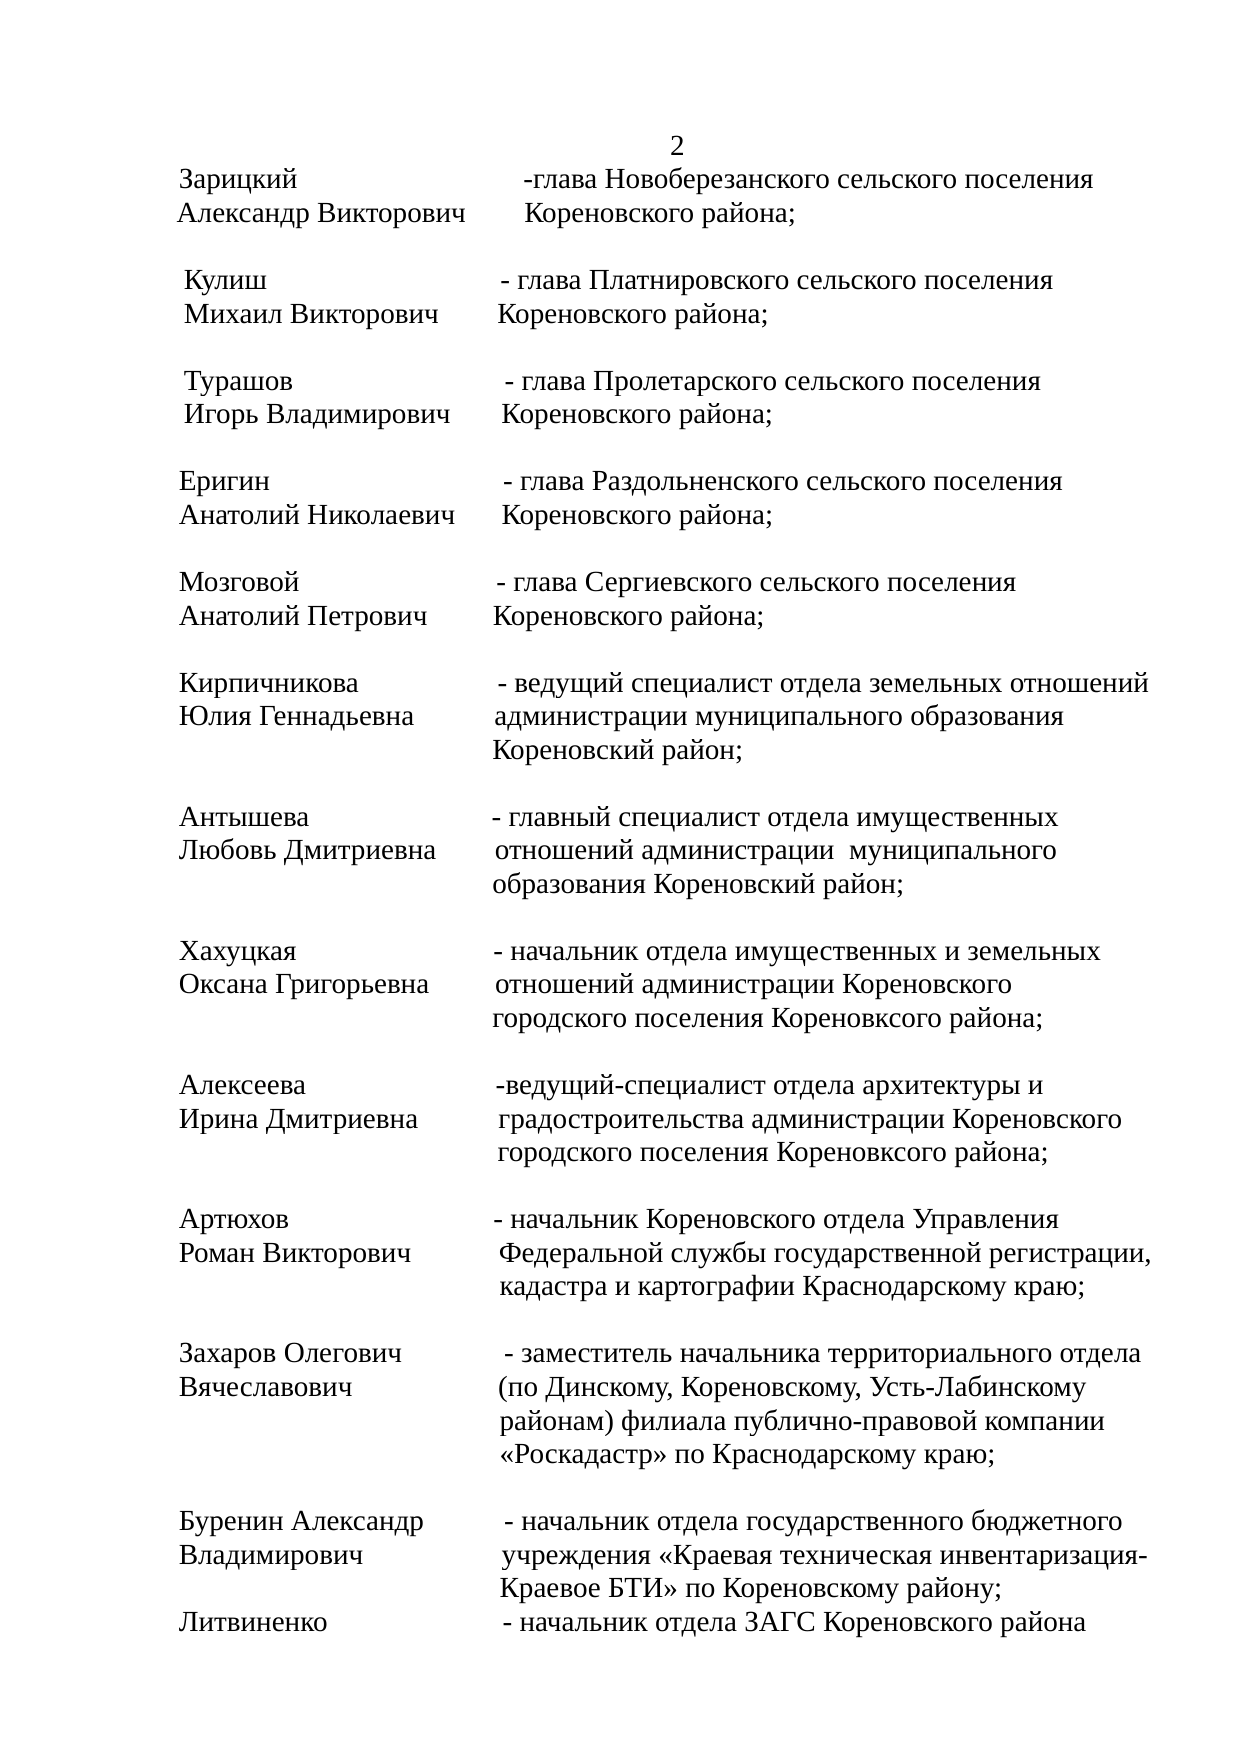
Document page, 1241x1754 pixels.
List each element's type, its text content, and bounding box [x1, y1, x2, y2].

text Еригин - глава Раздольненского сельского поселения [103, 463, 1176, 497]
text Кирпичникова - ведущий специалист отдела земельных отношений [103, 665, 1176, 698]
text Турашов - глава Пролетарского сельского поселения [103, 363, 1176, 396]
text Любовь Дмитриевна отношений администрации муниципального [103, 832, 1176, 866]
text Захаров Олегович - заместитель начальника территориального отдела [103, 1336, 1176, 1369]
text районам) филиала публично-правовой компании [103, 1403, 1176, 1436]
text Вячеславович (по Динскому, Кореновскому, Усть-Лабинскому [103, 1369, 1176, 1403]
text Литвиненко - начальник отдела ЗАГС Кореновского района [103, 1604, 1176, 1637]
text Артюхов - начальник Кореновского отдела Управления [103, 1201, 1176, 1235]
text Мозговой - глава Сергиевского сельского поселения [103, 564, 1176, 598]
text образования Кореновский район; [103, 866, 1176, 899]
text Анатолий Николаевич Кореновского района; [103, 497, 1176, 531]
text Краевое БТИ» по Кореновскому району; [103, 1570, 1176, 1604]
text Кулиш - глава Платнировского сельского поселения [103, 262, 1176, 296]
text Владимирович учреждения «Краевая техническая инвентаризация- [103, 1537, 1176, 1570]
text Игорь Владимирович Кореновского района; [103, 396, 1176, 430]
text Зарицкий -глава Новоберезанского сельского поселения [103, 162, 1176, 195]
text Ирина Дмитриевна градостроительства администрации Кореновского [103, 1101, 1176, 1134]
text Оксана Григорьевна отношений администрации Кореновского [103, 967, 1176, 1000]
text кадастра и картографии Краснодарскому краю; [103, 1268, 1176, 1302]
text «Роскадастр» по Краснодарскому краю; [103, 1436, 1176, 1470]
text Роман Викторович Федеральной службы государственной регистрации, [103, 1235, 1176, 1268]
text Михаил Викторович Кореновского района; [103, 296, 1176, 329]
text городского поселения Кореновксого района; [103, 1134, 1176, 1168]
text городского поселения Кореновксого района; [103, 1000, 1176, 1034]
text Хахуцкая - начальник отдела имущественных и земельных [103, 933, 1176, 967]
text 2 [103, 128, 1176, 162]
text Александр Викторович Кореновского района; [103, 195, 1176, 229]
text Алексеева -ведущий-специалист отдела архитектуры и [103, 1067, 1176, 1101]
text Юлия Геннадьевна администрации муниципального образования [103, 698, 1176, 732]
text Антышева - главный специалист отдела имущественных [103, 799, 1176, 832]
text Анатолий Петрович Кореновского района; [103, 598, 1176, 631]
text Буренин Александр - начальник отдела государственного бюджетного [103, 1503, 1176, 1537]
text Кореновский район; [103, 732, 1176, 765]
